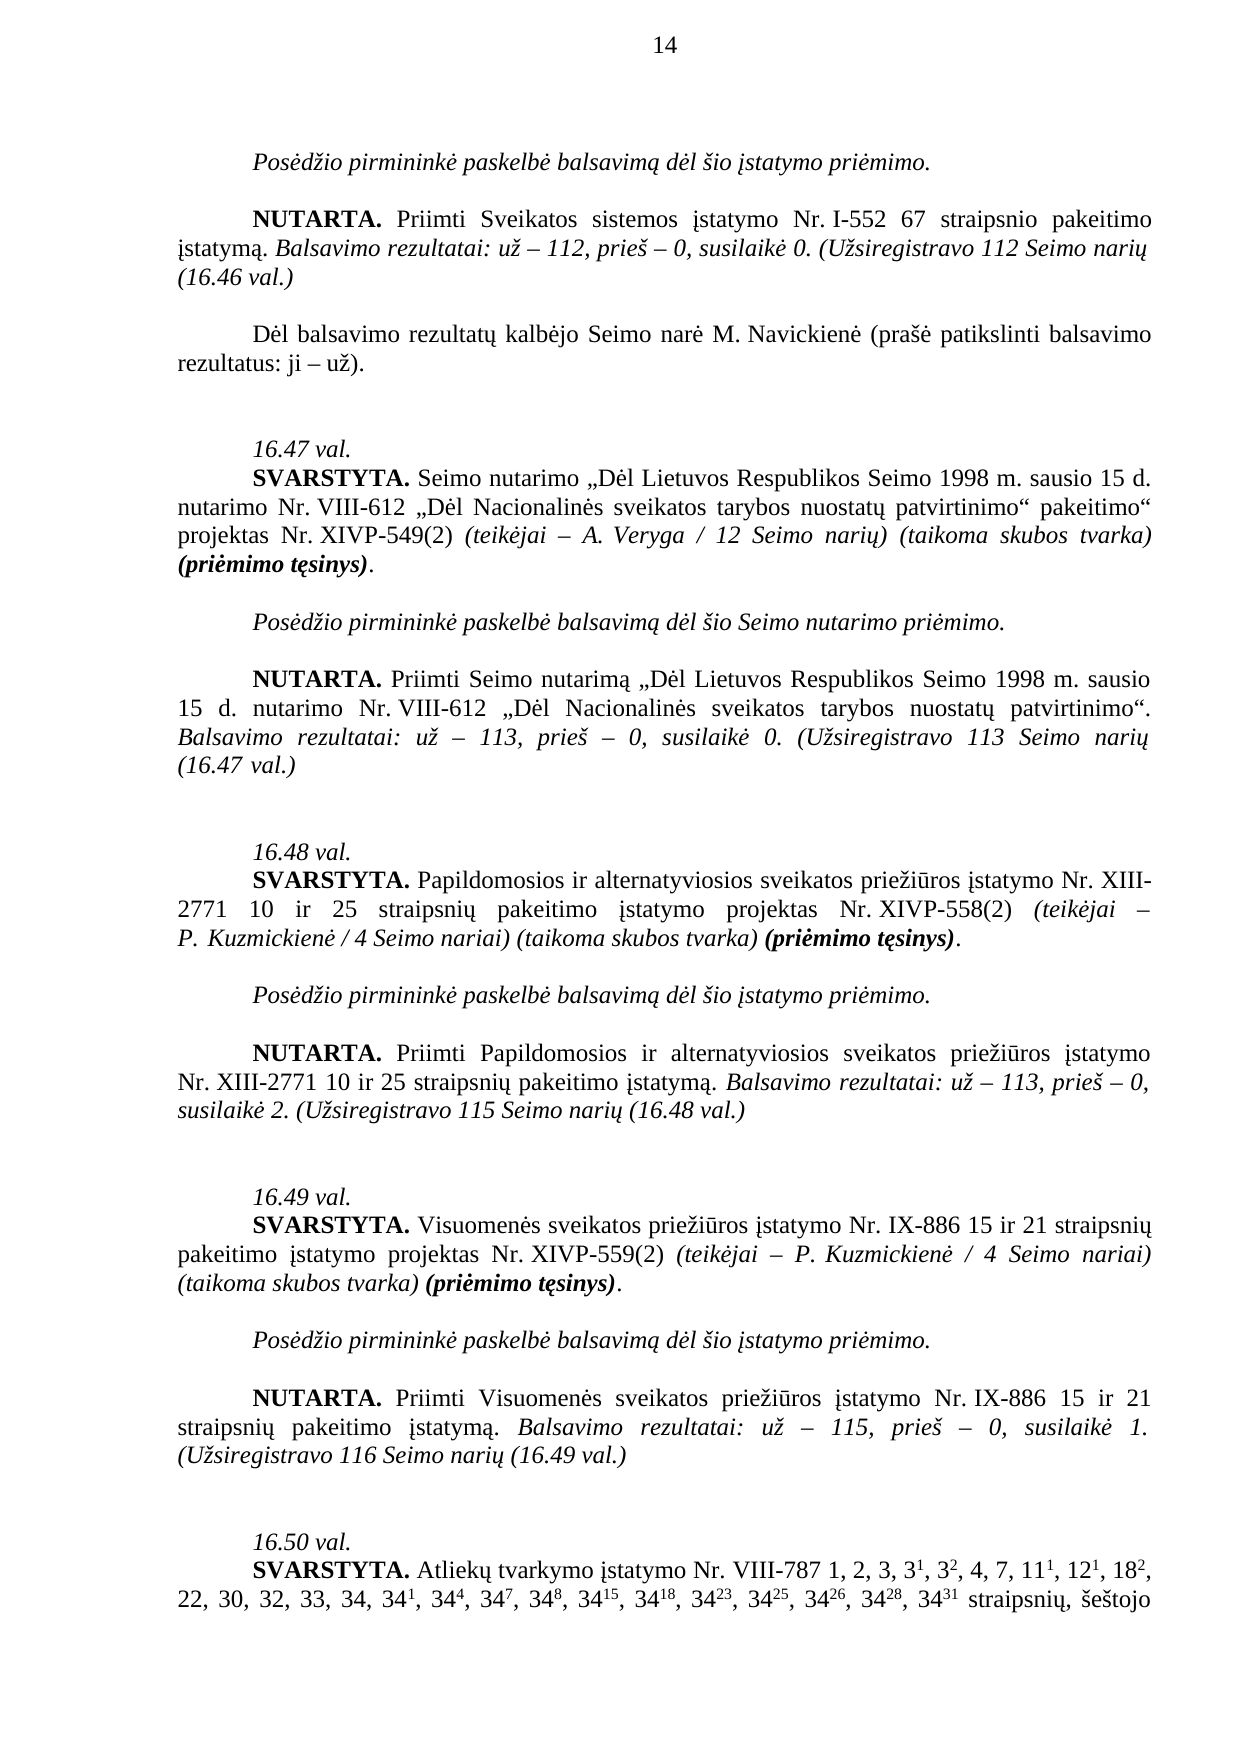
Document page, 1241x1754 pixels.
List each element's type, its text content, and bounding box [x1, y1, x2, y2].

text 16.50 val. [177, 1527, 1152, 1556]
text 16.49 val. [177, 1182, 1152, 1211]
text NUTARTA. Priimti Seimo nutarimą „Dėl Lietuvos Respublikos Seimo 1998 m. sausio 15 d. nutarimo Nr. VIII-612 „Dėl Nacionalinės sveikatos tarybos nuostatų patvirtinimo“. Balsavimo rezultatai: už – 113, prieš – 0, susilaikė 0. (Užsiregistravo 113 Seimo narių (16.47 val.) [177, 664, 1152, 779]
text SVARSTYTA. Seimo nutarimo „Dėl Lietuvos Respublikos Seimo 1998 m. sausio 15 d. nutarimo Nr. VIII-612 „Dėl Nacionalinės sveikatos tarybos nuostatų patvirtinimo“ pakeitimo“ projektas Nr. XIVP-549(2) (teikėjai – A. Veryga / 12 Seimo narių) (taikoma skubos tvarka) (priėmimo tęsinys). [177, 463, 1152, 578]
text NUTARTA. Priimti Visuomenės sveikatos priežiūros įstatymo Nr. IX-886 15 ir 21 straipsnių pakeitimo įstatymą. Balsavimo rezultatai: už – 115, prieš – 0, susilaikė 1. (Užsiregistravo 116 Seimo narių (16.49 val.) [177, 1383, 1152, 1469]
text Posėdžio pirmininkė paskelbė balsavimą dėl šio Seimo nutarimo priėmimo. [177, 607, 1152, 636]
text Posėdžio pirmininkė paskelbė balsavimą dėl šio įstatymo priėmimo. [177, 981, 1152, 1009]
text SVARSTYTA. Atliekų tvarkymo įstatymo Nr. VIII-787 1, 2, 3, 31, 32, 4, 7, 111, 121, 182, 22, 30, 32, 33, 34, 341, 344, 347, 348, 3415, 3418, 3423, 3425, 3426, 3428, 3431 straipsnių, šeštojo [177, 1556, 1152, 1613]
text NUTARTA. Priimti Papildomosios ir alternatyviosios sveikatos priežiūros įstatymo Nr. XIII-2771 10 ir 25 straipsnių pakeitimo įstatymą. Balsavimo rezultatai: už – 113, prieš – 0, susilaikė 2. (Užsiregistravo 115 Seimo narių (16.48 val.) [177, 1038, 1152, 1124]
text Dėl balsavimo rezultatų kalbėjo Seimo narė M. Navickienė (prašė patikslinti balsavimo rezultatus: ji – už). [177, 319, 1152, 377]
text 16.48 val. [177, 837, 1152, 866]
text Posėdžio pirmininkė paskelbė balsavimą dėl šio įstatymo priėmimo. [177, 147, 1152, 176]
text 16.47 val. [177, 434, 1152, 463]
text SVARSTYTA. Visuomenės sveikatos priežiūros įstatymo Nr. IX-886 15 ir 21 straipsnių pakeitimo įstatymo projektas Nr. XIVP-559(2) (teikėjai – P. Kuzmickienė / 4 Seimo nariai) (taikoma skubos tvarka) (priėmimo tęsinys). [177, 1211, 1152, 1297]
text SVARSTYTA. Papildomosios ir alternatyviosios sveikatos priežiūros įstatymo Nr. XIII-2771 10 ir 25 straipsnių pakeitimo įstatymo projektas Nr. XIVP-558(2) (teikėjai – P. Kuzmickienė / 4 Seimo nariai) (taikoma skubos tvarka) (priėmimo tęsinys). [177, 866, 1152, 952]
text NUTARTA. Priimti Sveikatos sistemos įstatymo Nr. I-552 67 straipsnio pakeitimo įstatymą. Balsavimo rezultatai: už – 112, prieš – 0, susilaikė 0. (Užsiregistravo 112 Seimo narių (16.46 val.) [177, 204, 1152, 291]
text Posėdžio pirmininkė paskelbė balsavimą dėl šio įstatymo priėmimo. [177, 1326, 1152, 1354]
